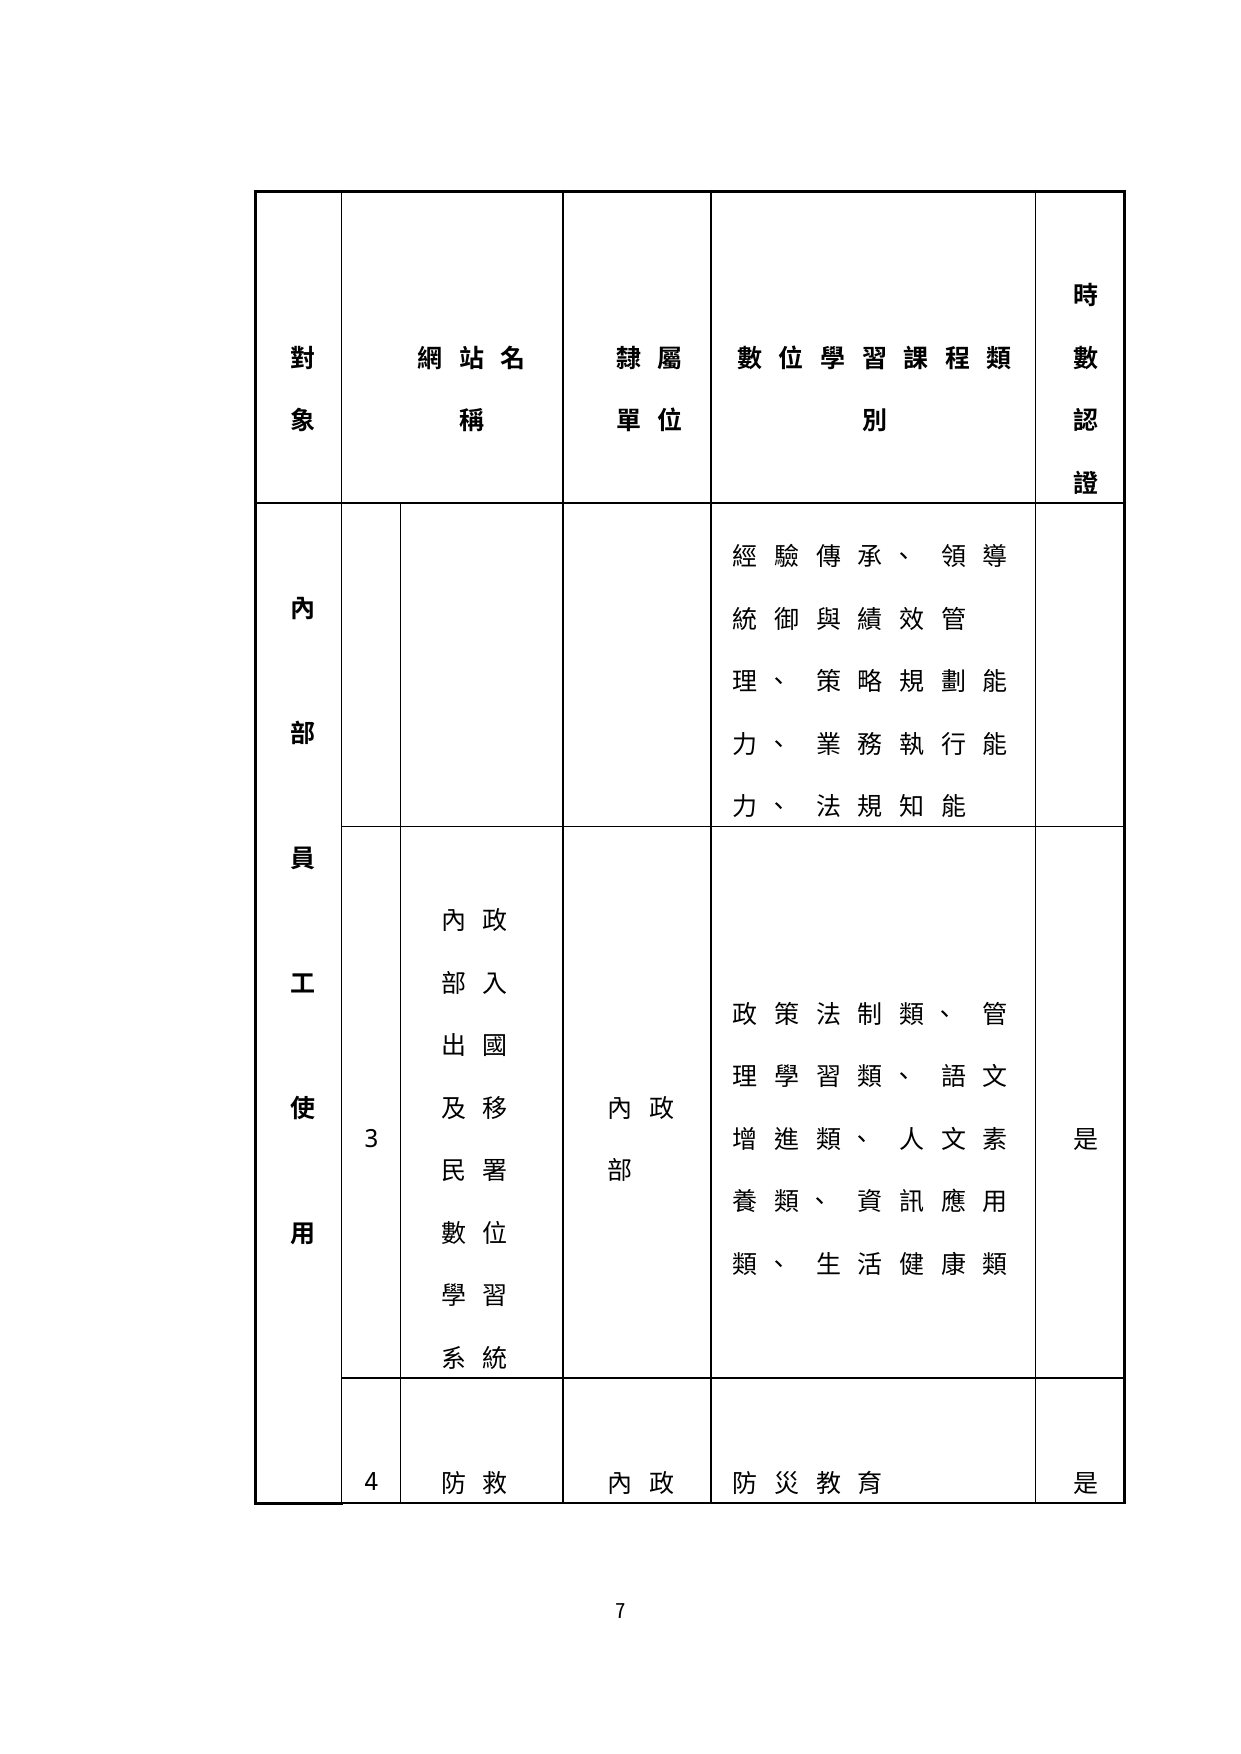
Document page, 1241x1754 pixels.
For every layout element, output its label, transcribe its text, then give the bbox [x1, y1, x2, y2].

table_header 數位學習課程類別 [712, 193, 1035, 502]
table_cell 4 [342, 1379, 400, 1502]
table_header 隸屬單位 [564, 193, 710, 502]
table_cell 內政部入出國及移民署數位學習系統 [401, 827, 562, 1377]
table_header 網站名稱 [342, 193, 562, 502]
table_cell 內政部 [564, 827, 710, 1377]
table_cell [342, 504, 400, 826]
table_cell 政策法制類、管理學習類、語文增進類、人文素養類、資訊應用類、生活健康類 [712, 827, 1035, 1377]
table_cell 內 部 員 工 使 用 [257, 504, 341, 1502]
table_cell 是 [1036, 827, 1123, 1377]
table_cell 3 [342, 827, 400, 1377]
table_cell 是 [1036, 1379, 1123, 1502]
table_cell 內政 [564, 1379, 710, 1502]
table_cell 防災教育 [712, 1379, 1035, 1502]
table_cell [564, 504, 710, 826]
table_header 時數認證 [1036, 193, 1123, 502]
table_cell 防救 [401, 1379, 562, 1502]
table_cell [1036, 504, 1123, 826]
table_cell [401, 504, 562, 826]
table_cell 經驗傳承、領導統御與績效管理、策略規劃能力、業務執行能力、法規知能 [712, 504, 1035, 826]
table_header 對象 [257, 193, 341, 502]
